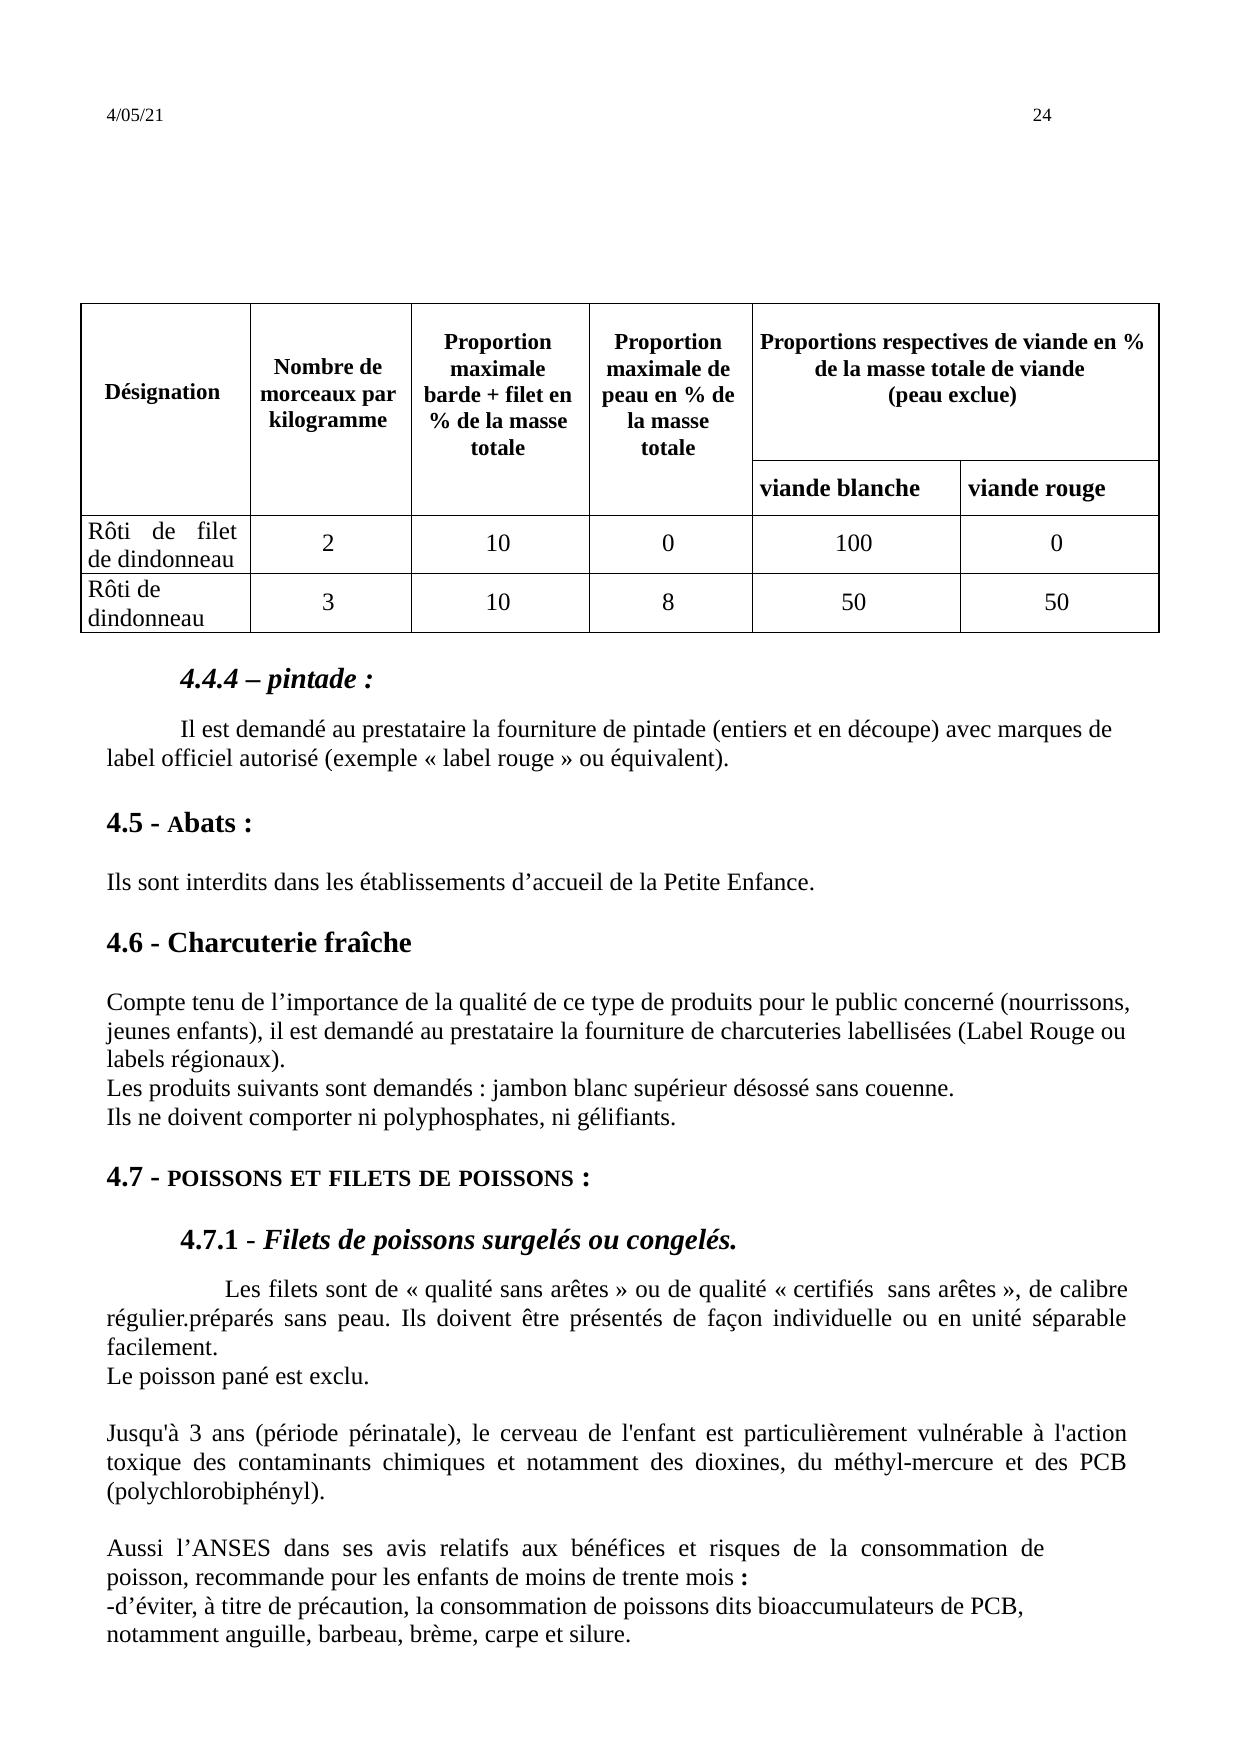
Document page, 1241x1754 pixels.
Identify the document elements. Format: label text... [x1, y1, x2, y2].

text Il est demandé au prestataire la fourniture de pintade (entiers et en découpe) avec marques de label officiel autorisé (exemple « label rouge » ou équivalent). [106, 714, 1134, 771]
table_header Proportions respectives de viande en % de la masse totale de viande (peau exclue) [753, 304, 1158, 460]
text Le poisson pané est exclu. [106, 1361, 1128, 1389]
table_header Nombre de morceaux par kilogramme [251, 304, 411, 460]
table_cell 8 [590, 574, 752, 632]
text Les produits suivants sont demandés : jambon blanc supérieur désossé sans couenne. [106, 1073, 1128, 1102]
table_cell 0 [961, 516, 1158, 573]
table_cell 10 [412, 516, 589, 573]
table_cell 0 [590, 516, 752, 573]
text Jusqu'à 3 ans (période périnatale), le cerveau de l'enfant est particulièrement vulnérable à l'action toxique des contaminants chimiques et notamment des dioxines, du méthyl-mercure et des PCB (polychlorobiphényl). [106, 1418, 1128, 1504]
text 4.6 - Charcuterie fraîche [106, 925, 1128, 958]
table_cell [412, 460, 589, 515]
table_cell [82, 460, 250, 515]
table_cell Rôti de filet de dindonneau [82, 516, 250, 573]
table_cell [251, 460, 411, 515]
text 4.7.1 - Filets de poissons surgelés ou congelés. [180, 1222, 1128, 1255]
table_cell 50 [961, 574, 1158, 632]
text -d’éviter, à titre de précaution, la consommation de poissons dits bioaccumulateurs de PCB, notamment anguille, barbeau, brème, carpe et silure. [106, 1591, 1045, 1648]
table_cell viande blanche [753, 461, 960, 515]
text Aussi l’ANSES dans ses avis relatifs aux bénéfices et risques de la consommation de poisson, recommande pour les enfants de moins de trente mois : [106, 1533, 1045, 1591]
table_header Désignation [82, 304, 250, 460]
table_cell 3 [251, 574, 411, 632]
table_cell Rôti de dindonneau [82, 574, 250, 632]
table_cell 2 [251, 516, 411, 573]
text 4.7 - poissons et filets de poissons : [106, 1159, 1128, 1193]
table_cell [590, 460, 752, 515]
table_cell 10 [412, 574, 589, 632]
text 4.4.4 – pintade : [106, 661, 1128, 695]
text Compte tenu de l’importance de la qualité de ce type de produits pour le public concerné (nourrissons, jeunes enfants), il est demandé au prestataire la fourniture de charcuteries labellisées (Label Rouge ou labels régionaux). [106, 987, 1134, 1073]
table_cell 50 [753, 574, 960, 632]
table_cell viande rouge [961, 461, 1158, 515]
text Ils ne doivent comporter ni polyphosphates, ni gélifiants. [106, 1102, 1128, 1131]
text 4.5 - abats : [106, 805, 1128, 838]
text Ils sont interdits dans les établissements d’accueil de la Petite Enfance. [106, 867, 1128, 896]
table_header Proportion maximale de peau en % de la masse totale [590, 304, 752, 460]
table_cell 100 [753, 516, 960, 573]
table_header Proportion maximale barde + filet en % de la masse totale [412, 304, 589, 460]
text Les filets sont de « qualité sans arêtes » ou de qualité « certifiés sans arêtes », de calibre régulier.préparés sans peau. Ils doivent être présentés de façon individuelle ou en unité séparable facilement. [106, 1274, 1128, 1361]
